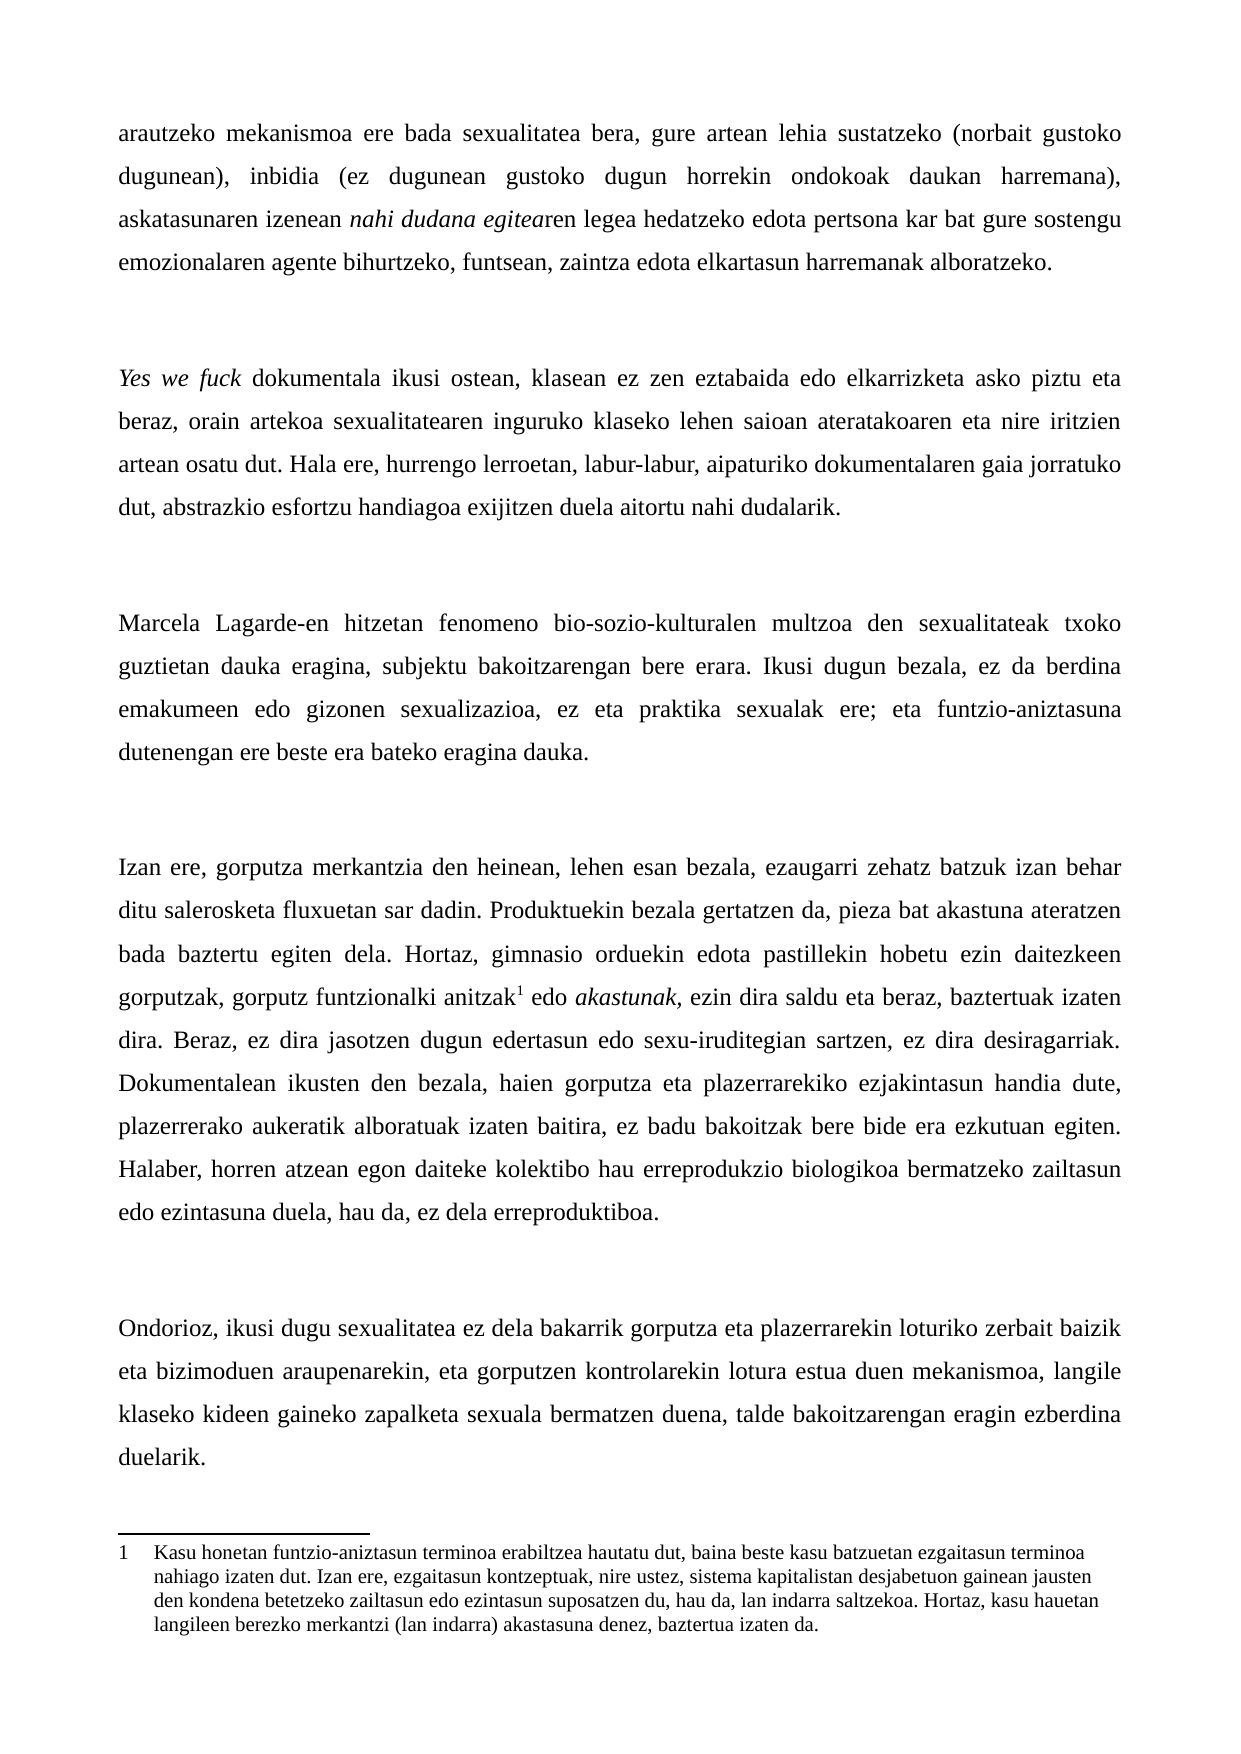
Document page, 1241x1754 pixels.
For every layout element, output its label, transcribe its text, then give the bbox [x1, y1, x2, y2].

text Kasu honetan funtzio-aniztasun terminoa erabiltzea hautatu dut, baina beste kasu batzuetan ezgaitasun terminoa nahiago izaten dut. Izan ere, ezgaitasun kontzeptuak, nire ustez, sistema kapitalistan desjabetuon gainean jausten den kondena betetzeko zailtasun edo ezintasun suposatzen du, hau da, lan indarra saltzekoa. Hortaz, kasu hauetan langileen berezko merkantzi (lan indarra) akastasuna denez, baztertua izaten da. [118, 1539, 1122, 1636]
text Izan ere, gorputza merkantzia den heinean, lehen esan bezala, ezaugarri zehatz batzuk izan behar ditu salerosketa fluxuetan sar dadin. Produktuekin bezala gertatzen da, pieza bat akastuna ateratzen bada baztertu egiten dela. Hortaz, gimnasio orduekin edota pastillekin hobetu ezin daitezkeen gorputzak, gorputz funtzionalki anitzak edo akastunak, ezin dira saldu eta beraz, baztertuak izaten dira. Beraz, ez dira jasotzen dugun edertasun edo sexu-iruditegian sartzen, ez dira desiragarriak. Dokumentalean ikusten den bezala, haien gorputza eta plazerrarekiko ezjakintasun handia dute, plazerrerako aukeratik alboratuak izaten baitira, ez badu bakoitzak bere bide era ezkutuan egiten. Halaber, horren atzean egon daiteke kolektibo hau erreprodukzio biologikoa bermatzeko zailtasun edo ezintasuna duela, hau da, ez dela erreproduktiboa. [118, 852, 1122, 1226]
text arautzeko mekanismoa ere bada sexualitatea bera, gure artean lehia sustatzeko (norbait gustoko dugunean), inbidia (ez dugunean gustoko dugun horrekin ondokoak daukan harremana), askatasunaren izenean nahi dudana egitearen legea hedatzeko edota pertsona kar bat gure sostengu emozionalaren agente bihurtzeko, funtsean, zaintza edota elkartasun harremanak alboratzeko. [118, 118, 1122, 276]
text Yes we fuck dokumentala ikusi ostean, klasean ez zen eztabaida edo elkarrizketa asko piztu eta beraz, orain artekoa sexualitatearen inguruko klaseko lehen saioan ateratakoaren eta nire iritzien artean osatu dut. Hala ere, hurrengo lerroetan, labur-labur, aipaturiko dokumentalaren gaia jorratuko dut, abstrazkio esfortzu handiagoa exijitzen duela aitortu nahi dudalarik. [118, 363, 1122, 521]
text Ondorioz, ikusi dugu sexualitatea ez dela bakarrik gorputza eta plazerrarekin loturiko zerbait baizik eta bizimoduen araupenarekin, eta gorputzen kontrolarekin lotura estua duen mekanismoa, langile klaseko kideen gaineko zapalketa sexuala bermatzen duena, talde bakoitzarengan eragin ezberdina duelarik. [118, 1313, 1122, 1471]
text Marcela Lagarde-en hitzetan fenomeno bio-sozio-kulturalen multzoa den sexualitateak txoko guztietan dauka eragina, subjektu bakoitzarengan bere erara. Ikusi dugun bezala, ez da berdina emakumeen edo gizonen sexualizazioa, ez eta praktika sexualak ere; eta funtzio-aniztasuna dutenengan ere beste era bateko eragina dauka. [118, 608, 1122, 766]
